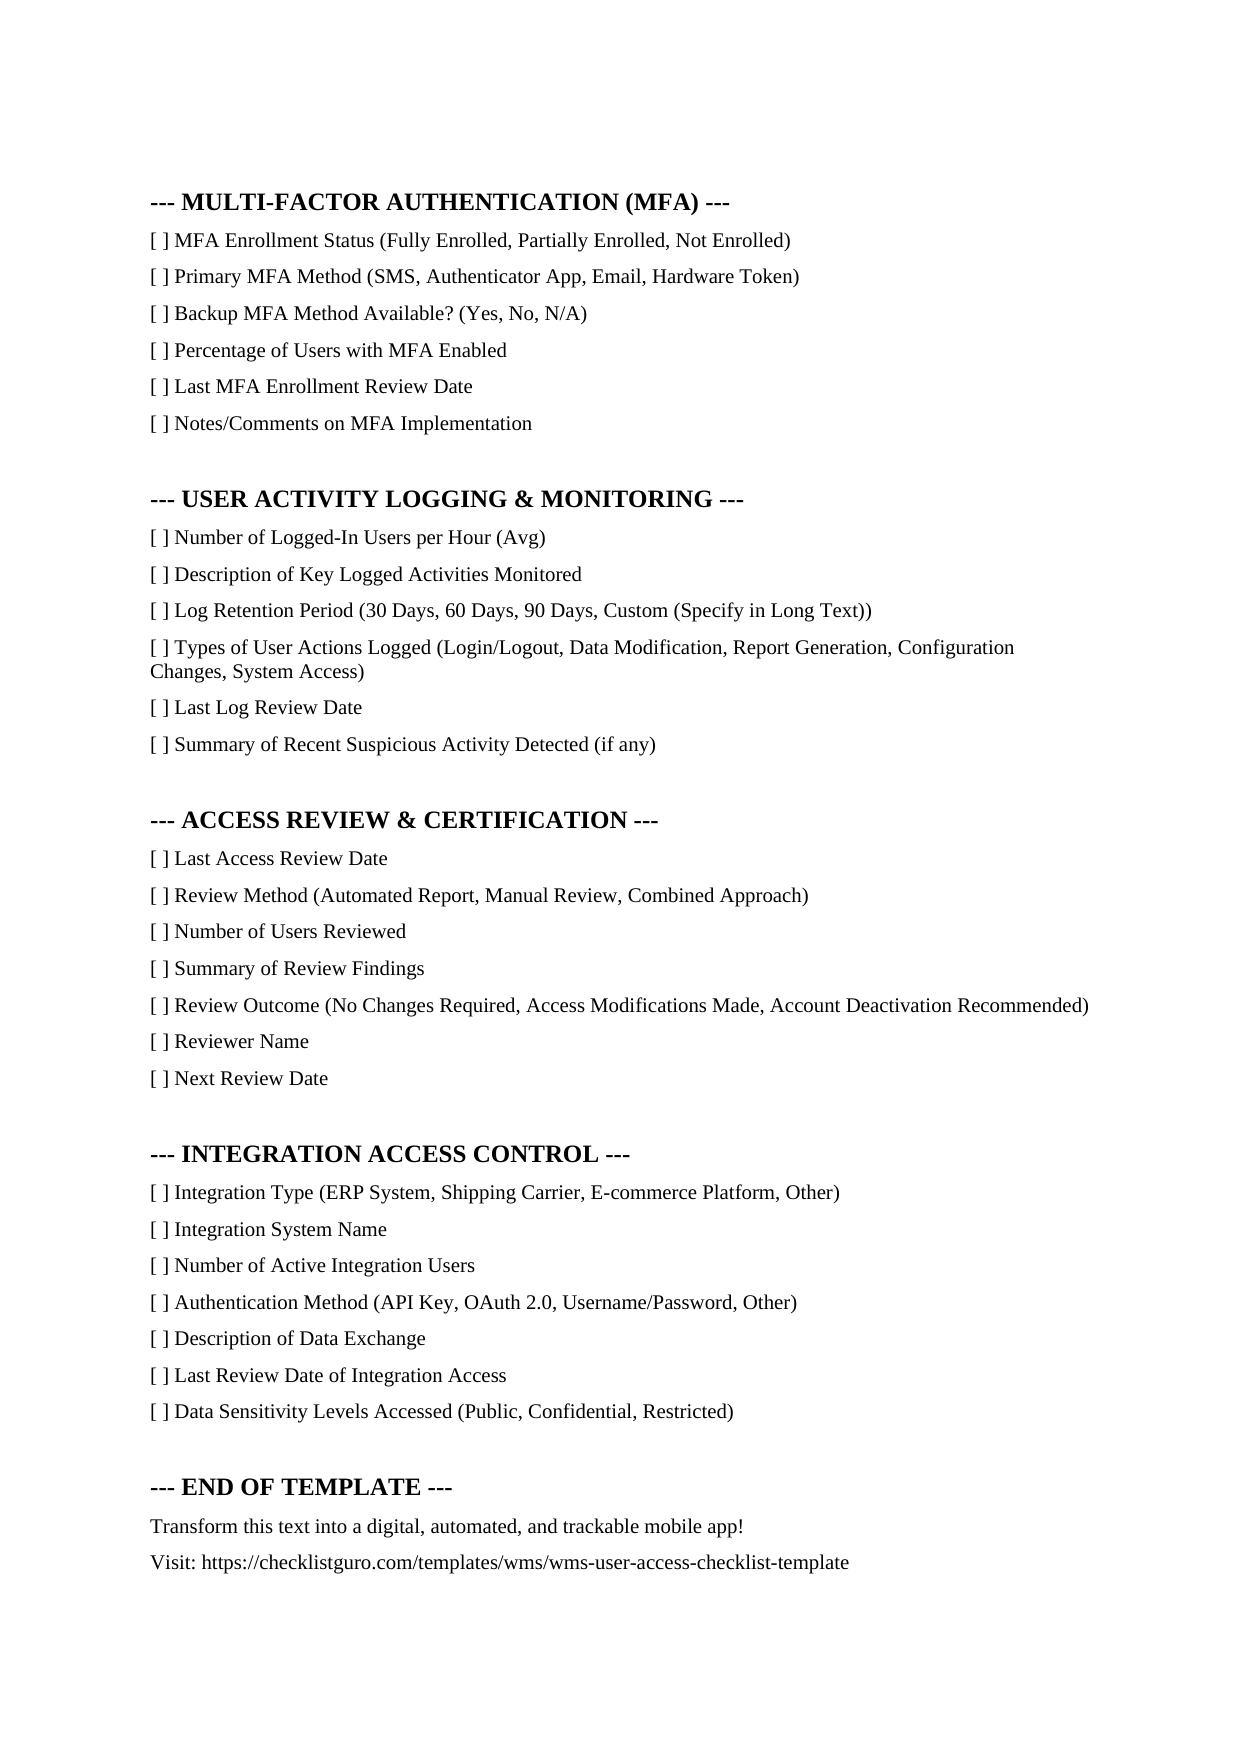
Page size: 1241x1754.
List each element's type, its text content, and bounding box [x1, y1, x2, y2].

text [ ] Number of Active Integration Users [150, 1253, 1090, 1277]
text [ ] Reviewer Name [150, 1029, 1090, 1053]
text --- MULTI-FACTOR AUTHENTICATION (MFA) --- [150, 187, 1090, 215]
text [ ] Number of Logged-In Users per Hour (Avg) [150, 525, 1090, 549]
text [ ] Next Review Date [150, 1066, 1090, 1090]
text [ ] Summary of Review Findings [150, 956, 1090, 980]
text Visit: https://checklistguro.com/templates/wms/wms-user-access-checklist-template [150, 1550, 1090, 1574]
text [ ] Description of Key Logged Activities Monitored [150, 562, 1090, 586]
text [ ] Last Review Date of Integration Access [150, 1363, 1090, 1387]
text [ ] Summary of Recent Suspicious Activity Detected (if any) [150, 732, 1090, 756]
text [ ] Integration Type (ERP System, Shipping Carrier, E-commerce Platform, Other) [150, 1180, 1090, 1204]
text [ ] Primary MFA Method (SMS, Authenticator App, Email, Hardware Token) [150, 264, 1090, 288]
text [ ] Types of User Actions Logged (Login/Logout, Data Modification, Report Generation, Configuration Changes, System Access) [150, 635, 1090, 683]
text --- INTEGRATION ACCESS CONTROL --- [150, 1139, 1090, 1167]
text Transform this text into a digital, automated, and trackable mobile app! [150, 1514, 1090, 1538]
text [ ] Last MFA Enrollment Review Date [150, 374, 1090, 398]
text [ ] Percentage of Users with MFA Enabled [150, 337, 1090, 362]
text [ ] Last Log Review Date [150, 695, 1090, 719]
text [ ] Notes/Comments on MFA Implementation [150, 411, 1090, 435]
text --- ACCESS REVIEW & CERTIFICATION --- [150, 805, 1090, 834]
text --- USER ACTIVITY LOGGING & MONITORING --- [150, 484, 1090, 512]
text [ ] Last Access Review Date [150, 846, 1090, 870]
text [ ] MFA Enrollment Status (Fully Enrolled, Partially Enrolled, Not Enrolled) [150, 228, 1090, 252]
text [ ] Backup MFA Method Available? (Yes, No, N/A) [150, 301, 1090, 325]
text --- END OF TEMPLATE --- [150, 1472, 1090, 1501]
text [ ] Data Sensitivity Levels Accessed (Public, Confidential, Restricted) [150, 1399, 1090, 1423]
text [ ] Number of Users Reviewed [150, 919, 1090, 943]
text [ ] Description of Data Exchange [150, 1326, 1090, 1350]
text [ ] Review Outcome (No Changes Required, Access Modifications Made, Account Deactivation Recommended) [150, 992, 1090, 1017]
text [ ] Log Retention Period (30 Days, 60 Days, 90 Days, Custom (Specify in Long Text)) [150, 598, 1090, 622]
text [ ] Review Method (Automated Report, Manual Review, Combined Approach) [150, 883, 1090, 907]
text [ ] Integration System Name [150, 1217, 1090, 1241]
text [ ] Authentication Method (API Key, OAuth 2.0, Username/Password, Other) [150, 1290, 1090, 1314]
